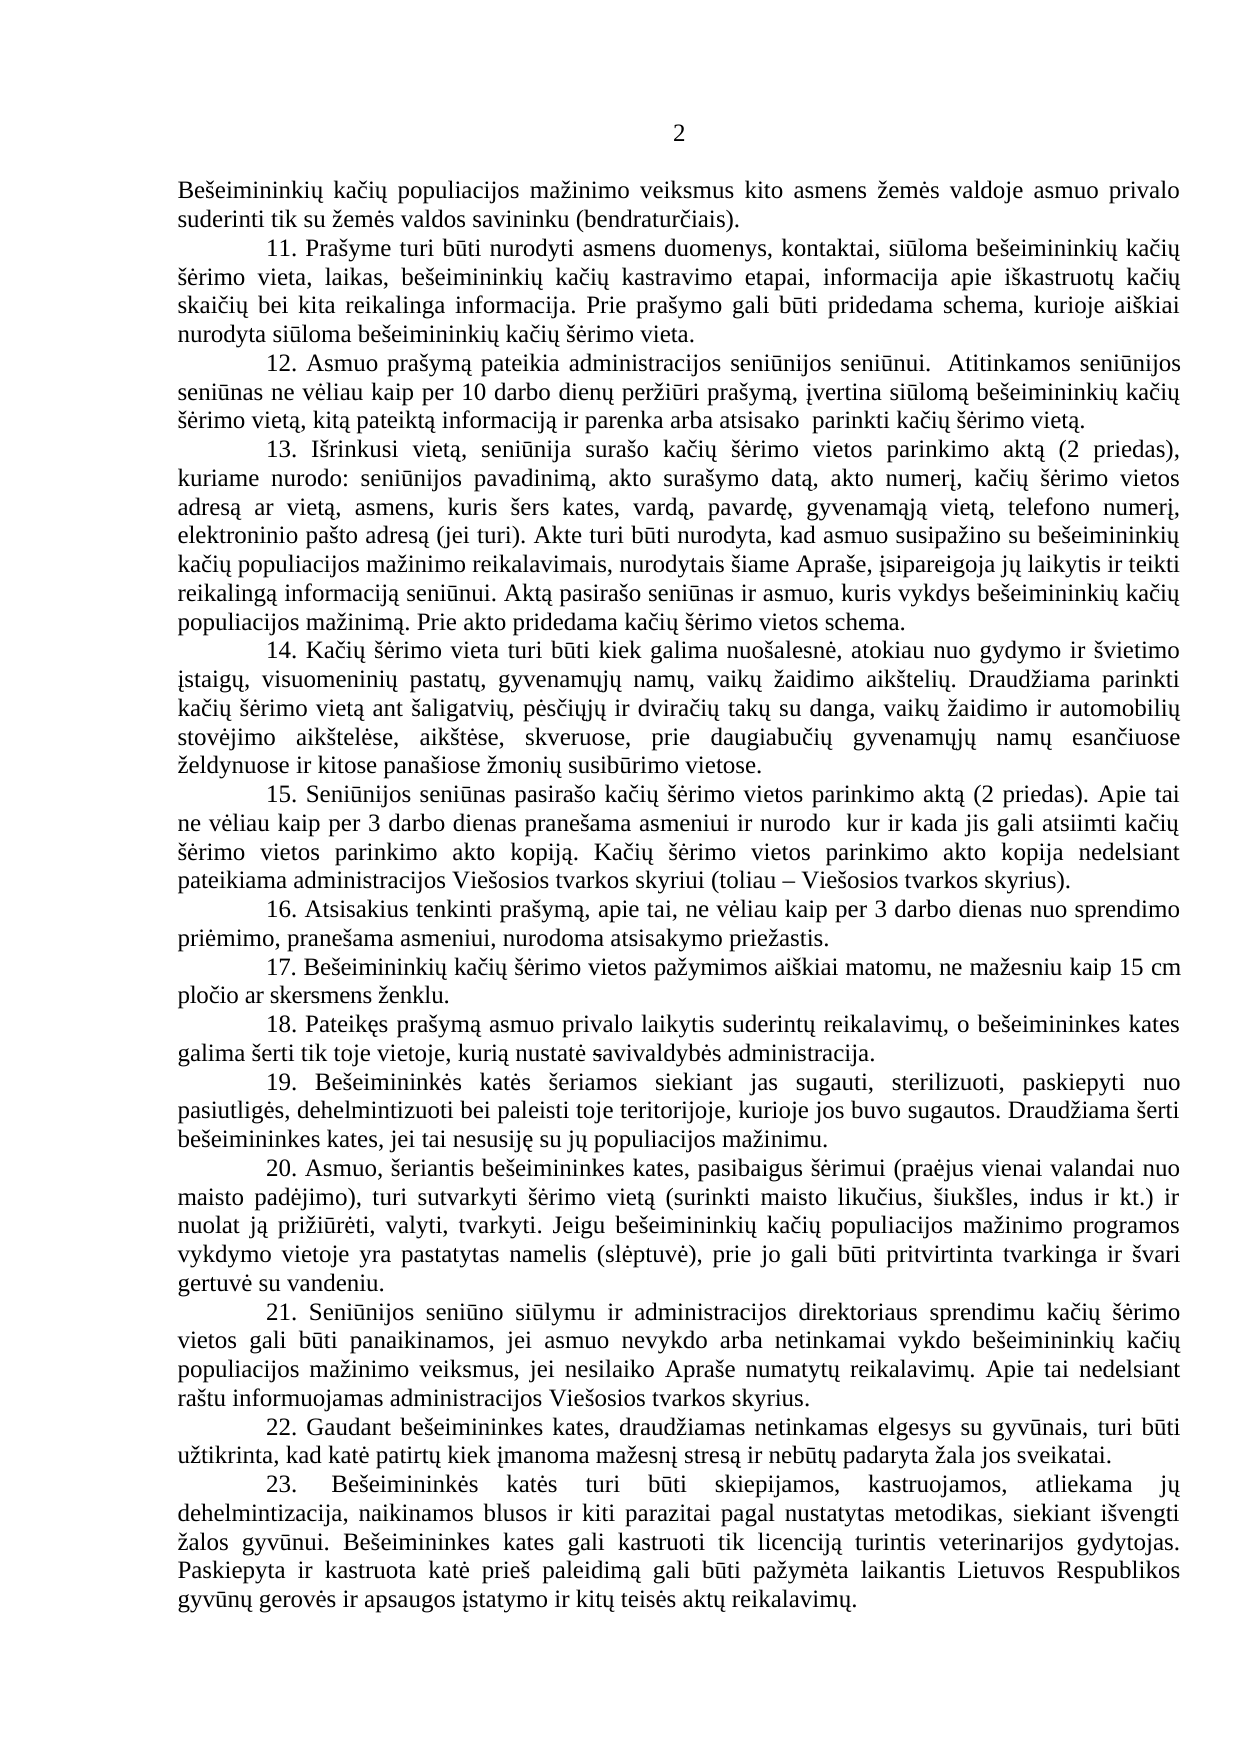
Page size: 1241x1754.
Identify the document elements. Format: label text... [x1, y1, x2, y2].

text 13. Išrinkusi vietą, seniūnija surašo kačių šėrimo vietos parinkimo aktą (2 priedas), kuriame nurodo: seniūnijos pavadinimą, akto surašymo datą, akto numerį, kačių šėrimo vietos adresą ar vietą, asmens, kuris šers kates, vardą, pavardę, gyvenamąją vietą, telefono numerį, elektroninio pašto adresą (jei turi). Akte turi būti nurodyta, kad asmuo susipažino su bešeimininkių kačių populiacijos mažinimo reikalavimais, nurodytais šiame Apraše, įsipareigoja jų laikytis ir teikti reikalingą informaciją seniūnui. Aktą pasirašo seniūnas ir asmuo, kuris vykdys bešeimininkių kačių populiacijos mažinimą. Prie akto pridedama kačių šėrimo vietos schema. [177, 434, 1181, 636]
text 22. Gaudant bešeimininkes kates, draudžiamas netinkamas elgesys su gyvūnais, turi būti užtikrinta, kad katė patirtų kiek įmanoma mažesnį stresą ir nebūtų padaryta žala jos sveikatai. [177, 1412, 1181, 1469]
text 15. Seniūnijos seniūnas pasirašo kačių šėrimo vietos parinkimo aktą (2 priedas). Apie tai ne vėliau kaip per 3 darbo dienas pranešama asmeniui ir nurodo kur ir kada jis gali atsiimti kačių šėrimo vietos parinkimo akto kopiją. Kačių šėrimo vietos parinkimo akto kopija nedelsiant pateikiama administracijos Viešosios tvarkos skyriui (toliau – Viešosios tvarkos skyrius). [177, 779, 1181, 894]
text 23. Bešeimininkės katės turi būti skiepijamos, kastruojamos, atliekama jų dehelmintizacija, naikinamos blusos ir kiti parazitai pagal nustatytas metodikas, siekiant išvengti žalos gyvūnui. Bešeimininkes kates gali kastruoti tik licenciją turintis veterinarijos gydytojas. Paskiepyta ir kastruota katė prieš paleidimą gali būti pažymėta laikantis Lietuvos Respublikos gyvūnų gerovės ir apsaugos įstatymo ir kitų teisės aktų reikalavimų. [177, 1469, 1181, 1613]
text 19. Bešeimininkės katės šeriamos siekiant jas sugauti, sterilizuoti, paskiepyti nuo pasiutligės, dehelmintizuoti bei paleisti toje teritorijoje, kurioje jos buvo sugautos. Draudžiama šerti bešeimininkes kates, jei tai nesusiję su jų populiacijos mažinimu. [177, 1067, 1181, 1153]
text 12. Asmuo prašymą pateikia administracijos seniūnijos seniūnui. Atitinkamos seniūnijos seniūnas ne vėliau kaip per 10 darbo dienų peržiūri prašymą, įvertina siūlomą bešeimininkių kačių šėrimo vietą, kitą pateiktą informaciją ir parenka arba atsisako parinkti kačių šėrimo vietą. [177, 348, 1181, 434]
text 11. Prašyme turi būti nurodyti asmens duomenys, kontaktai, siūloma bešeimininkių kačių šėrimo vieta, laikas, bešeimininkių kačių kastravimo etapai, informacija apie iškastruotų kačių skaičių bei kita reikalinga informacija. Prie prašymo gali būti pridedama schema, kurioje aiškiai nurodyta siūloma bešeimininkių kačių šėrimo vieta. [177, 233, 1181, 348]
text 17. Bešeimininkių kačių šėrimo vietos pažymimos aiškiai matomu, ne mažesniu kaip 15 cm pločio ar skersmens ženklu. [177, 952, 1181, 1009]
text 18. Pateikęs prašymą asmuo privalo laikytis suderintų reikalavimų, o bešeimininkes kates galima šerti tik toje vietoje, kurią nustatė savivaldybės administracija. [177, 1009, 1181, 1067]
text 14. Kačių šėrimo vieta turi būti kiek galima nuošalesnė, atokiau nuo gydymo ir švietimo įstaigų, visuomeninių pastatų, gyvenamųjų namų, vaikų žaidimo aikštelių. Draudžiama parinkti kačių šėrimo vietą ant šaligatvių, pėsčiųjų ir dviračių takų su danga, vaikų žaidimo ir automobilių stovėjimo aikštelėse, aikštėse, skveruose, prie daugiabučių gyvenamųjų namų esančiuose želdynuose ir kitose panašiose žmonių susibūrimo vietose. [177, 636, 1181, 779]
text 16. Atsisakius tenkinti prašymą, apie tai, ne vėliau kaip per 3 darbo dienas nuo sprendimo priėmimo, pranešama asmeniui, nurodoma atsisakymo priežastis. [177, 894, 1181, 952]
text Bešeimininkių kačių populiacijos mažinimo veiksmus kito asmens žemės valdoje asmuo privalo suderinti tik su žemės valdos savininku (bendraturčiais). [177, 176, 1181, 233]
text 20. Asmuo, šeriantis bešeimininkes kates, pasibaigus šėrimui (praėjus vienai valandai nuo maisto padėjimo), turi sutvarkyti šėrimo vietą (surinkti maisto likučius, šiukšles, indus ir kt.) ir nuolat ją prižiūrėti, valyti, tvarkyti. Jeigu bešeimininkių kačių populiacijos mažinimo programos vykdymo vietoje yra pastatytas namelis (slėptuvė), prie jo gali būti pritvirtinta tvarkinga ir švari gertuvė su vandeniu. [177, 1153, 1181, 1297]
text 21. Seniūnijos seniūno siūlymu ir administracijos direktoriaus sprendimu kačių šėrimo vietos gali būti panaikinamos, jei asmuo nevykdo arba netinkamai vykdo bešeimininkių kačių populiacijos mažinimo veiksmus, jei nesilaiko Apraše numatytų reikalavimų. Apie tai nedelsiant raštu informuojamas administracijos Viešosios tvarkos skyrius. [177, 1297, 1181, 1412]
